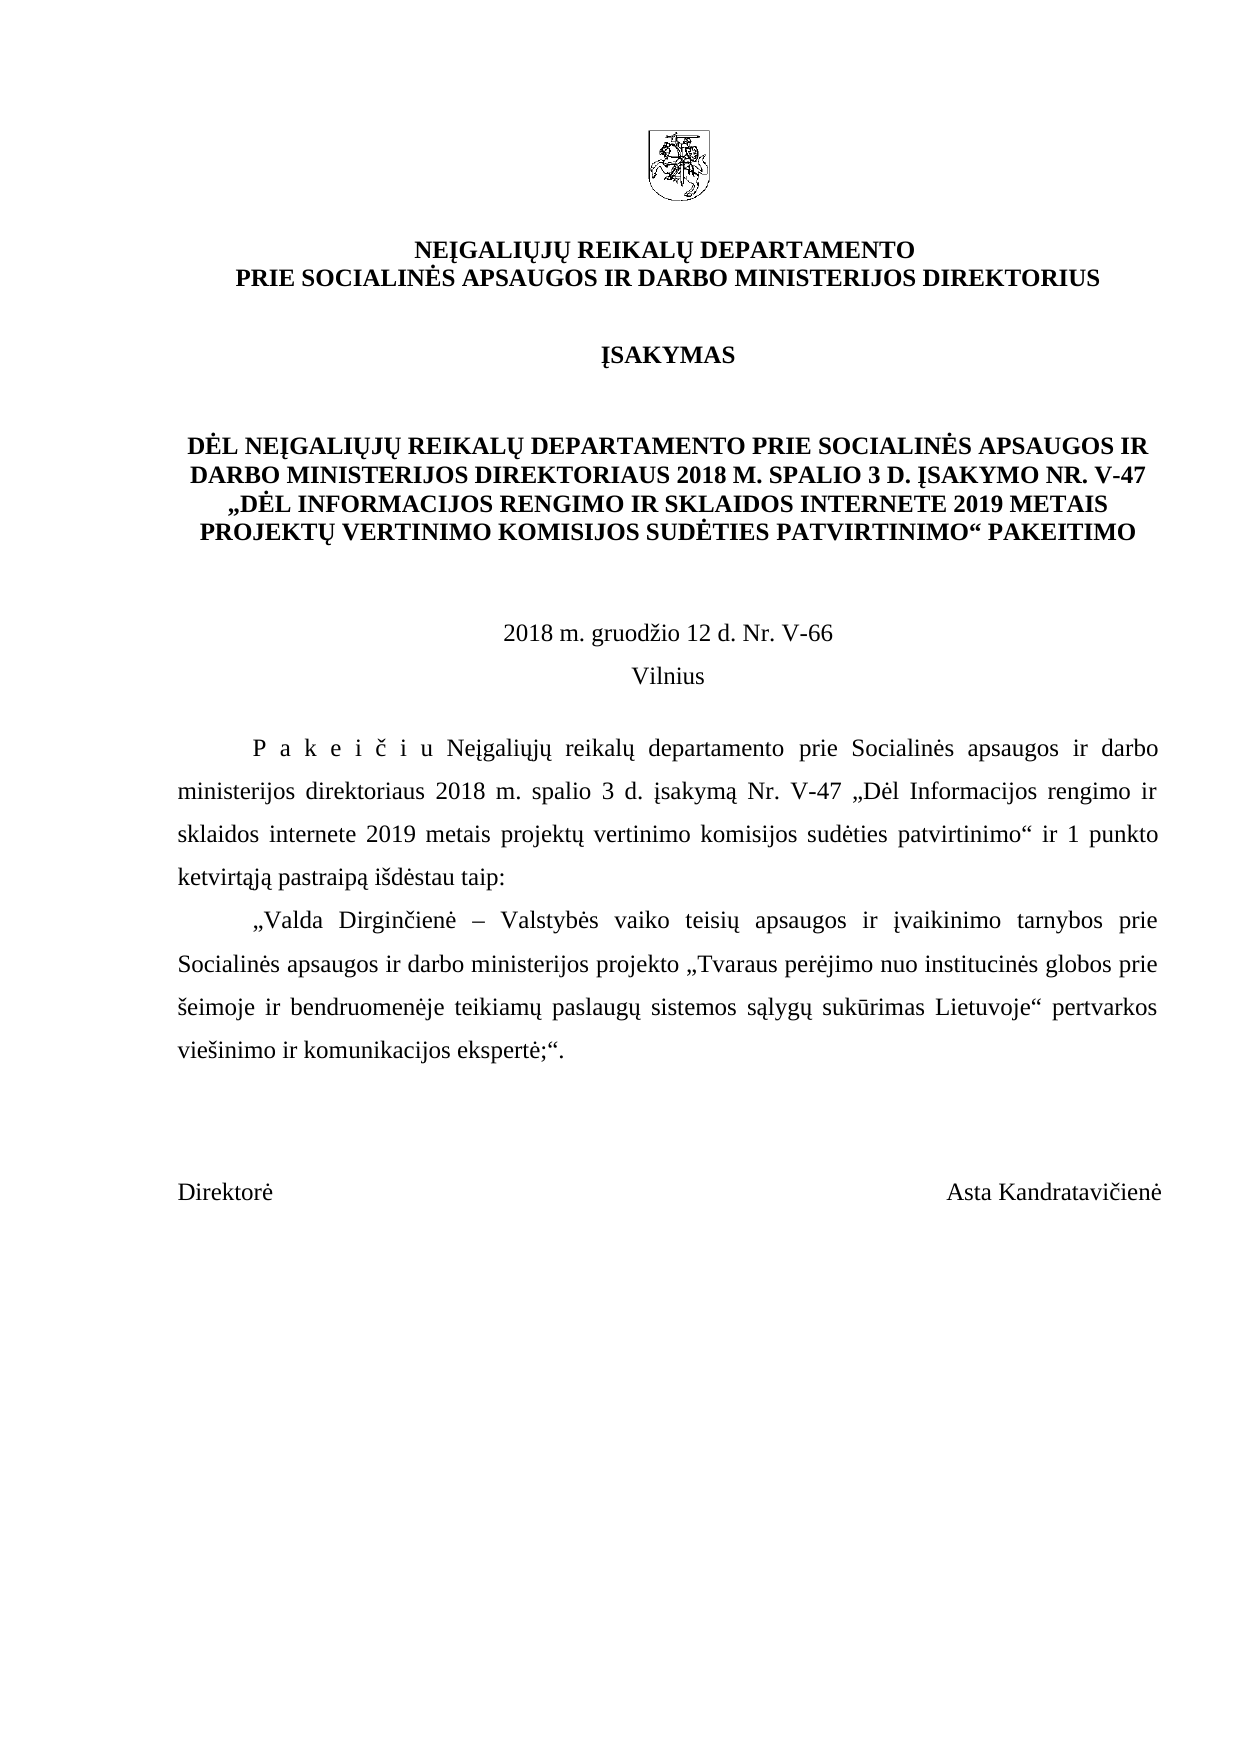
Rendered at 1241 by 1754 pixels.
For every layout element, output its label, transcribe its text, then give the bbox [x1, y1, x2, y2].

text PRIE socialinės apsaugos ir darbo ministerijos DIREKTORIUS [177, 263, 1159, 292]
text ĮSAKYMAS [177, 307, 1159, 369]
text 2018 m. gruodžio 12 d. Nr. V-66 [177, 618, 1159, 647]
text Direktorė Asta Kandratavičienė [177, 1177, 1181, 1206]
text Vilnius [177, 661, 1159, 690]
text neįgaliųjų REIKALų departamentO [177, 235, 1159, 263]
text „Valda Dirginčienė – Valstybės vaiko teisių apsaugos ir įvaikinimo tarnybos prie Socialinės apsaugos ir darbo ministerijos projekto „Tvaraus perėjimo nuo institucinės globos prie šeimoje ir bendruomenėje teikiamų paslaugų sistemos sąlygų sukūrimas Lietuvoje“ pertvarkos viešinimo ir komunikacijos ekspertė;“. [177, 906, 1159, 1064]
text DĖL Neįgaliųjų REIKALų departamentO PRIE socialinės apsaugos ir darbo ministerijos DIREKTORIaUS 2018 m. spalio 3 d. įsakymo nr. v-47 „dėl INFORMACIJOS RENGIMO IR SKLAIDOS INTERNETE 2019 METAIS PROJEKTŲ VERTINIMO KOMISIJOS SUDĖTIES patvirtinimo“ pakeitimo [177, 431, 1159, 546]
text P a k e i č i u Neįgaliųjų reikalų departamento prie Socialinės apsaugos ir darbo ministerijos direktoriaus 2018 m. spalio 3 d. įsakymą Nr. V-47 „Dėl Informacijos rengimo ir sklaidos internete 2019 metais projektų vertinimo komisijos sudėties patvirtinimo“ ir 1 punkto ketvirtąją pastraipą išdėstau taip: [177, 733, 1159, 891]
